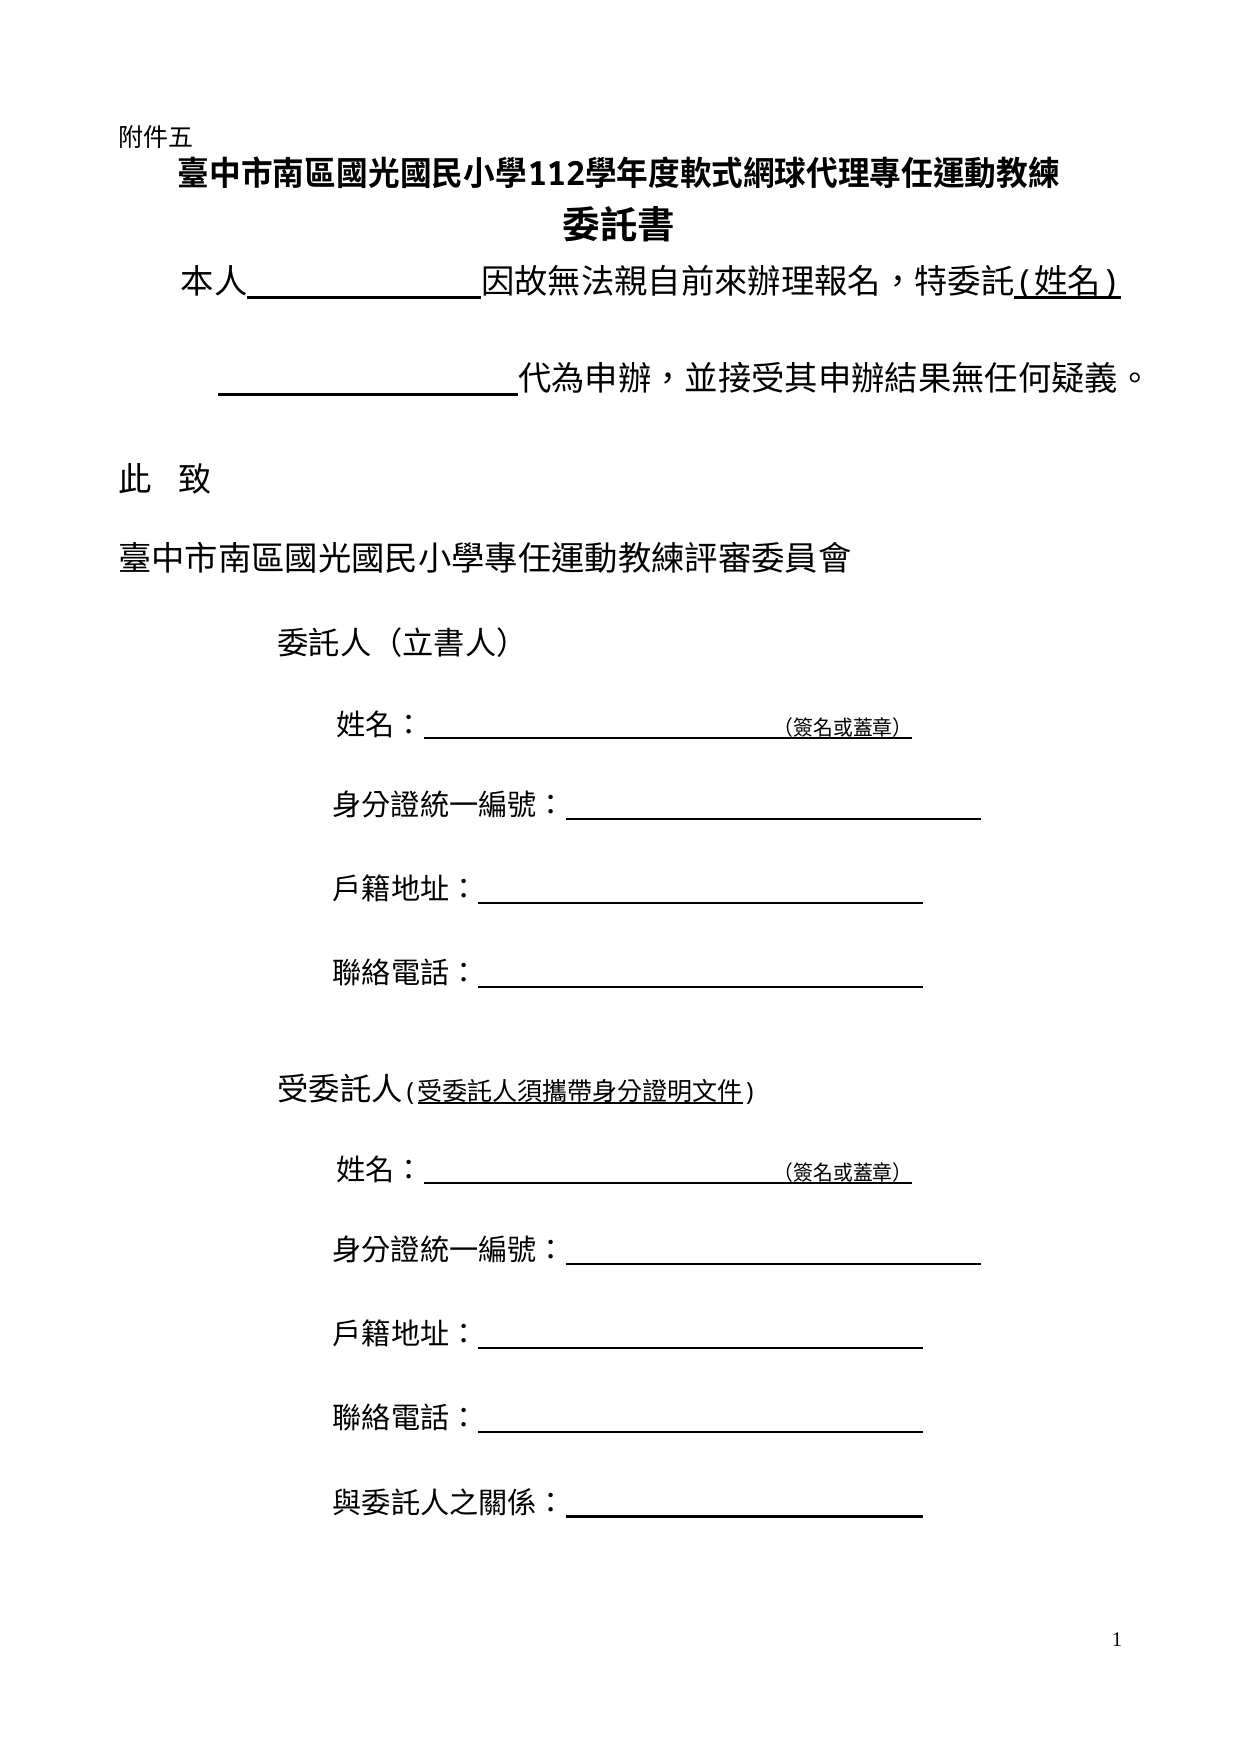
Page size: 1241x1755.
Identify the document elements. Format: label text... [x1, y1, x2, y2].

text 身分證統一編號： [332, 782, 1147, 824]
text 聯絡電話： [108, 950, 1147, 992]
text 戶籍地址： [108, 1311, 1147, 1353]
text 與委託人之關係： [108, 1479, 1147, 1522]
text 委託人（立書人） [277, 618, 1147, 663]
text 身分證統一編號： [332, 1227, 1147, 1269]
text 臺中市南區國光國民小學專任運動教練評審委員會 [118, 537, 1147, 579]
text 代為申辦，並接受其申辦結果無任何疑義。 [118, 352, 1141, 400]
subtitle 委託書 [125, 195, 1112, 250]
text 戶籍地址： [108, 866, 1147, 908]
subtitle 臺中市南區國光國民小學112學年度軟式網球代理專任運動教練 [118, 162, 1119, 191]
text 姓名： （簽名或蓋章） [101, 701, 1147, 744]
text 此 致 [118, 453, 1141, 501]
text 聯絡電話： [108, 1395, 1147, 1437]
text 受委託人(受委託人須攜帶身分證明文件) [277, 1064, 1147, 1109]
text 姓名： （簽名或蓋章） [101, 1146, 1147, 1189]
text 附件五 [118, 117, 1147, 153]
text 本人 因故無法親自前來辦理報名，特委託(姓名) [181, 255, 1147, 303]
